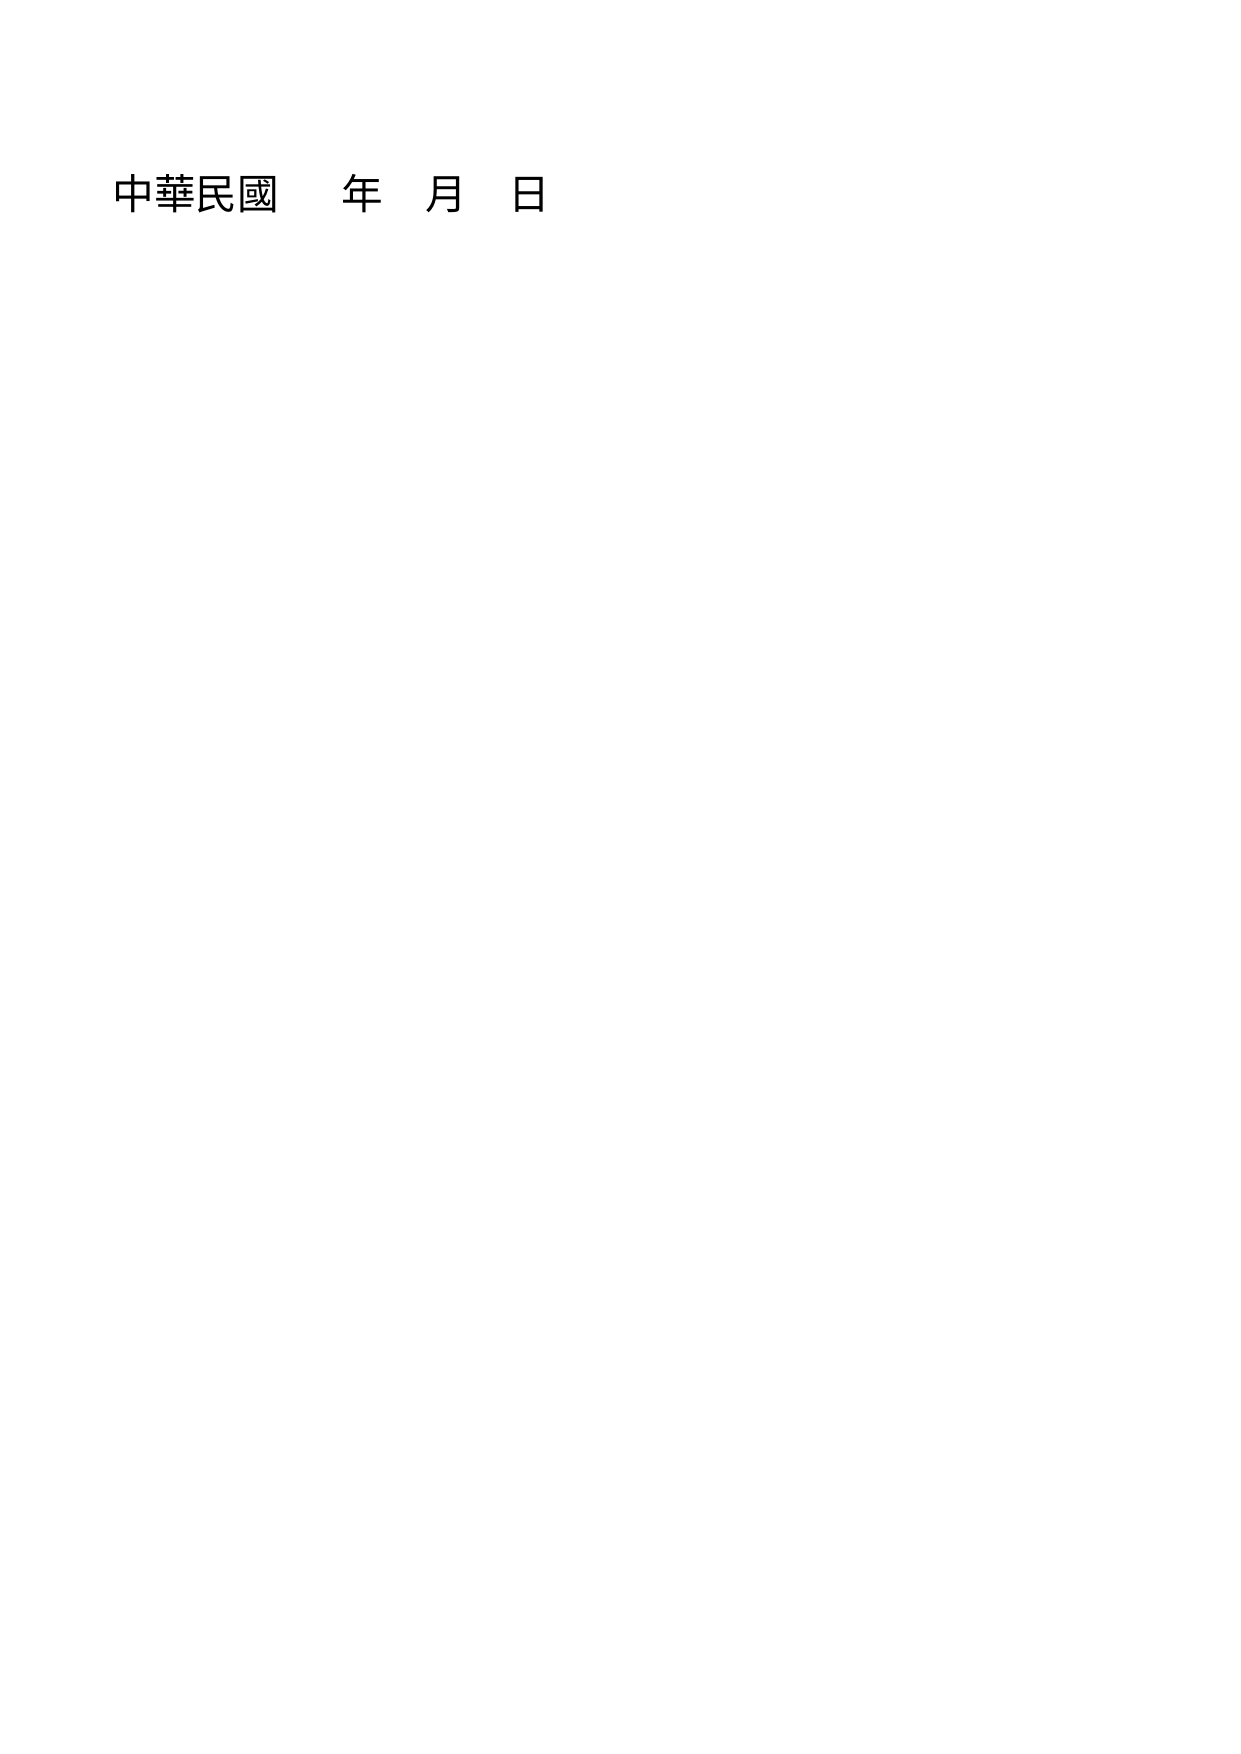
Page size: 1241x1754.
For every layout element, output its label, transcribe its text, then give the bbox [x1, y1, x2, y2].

text 中華民國 年 月 日 [112, 150, 1146, 212]
